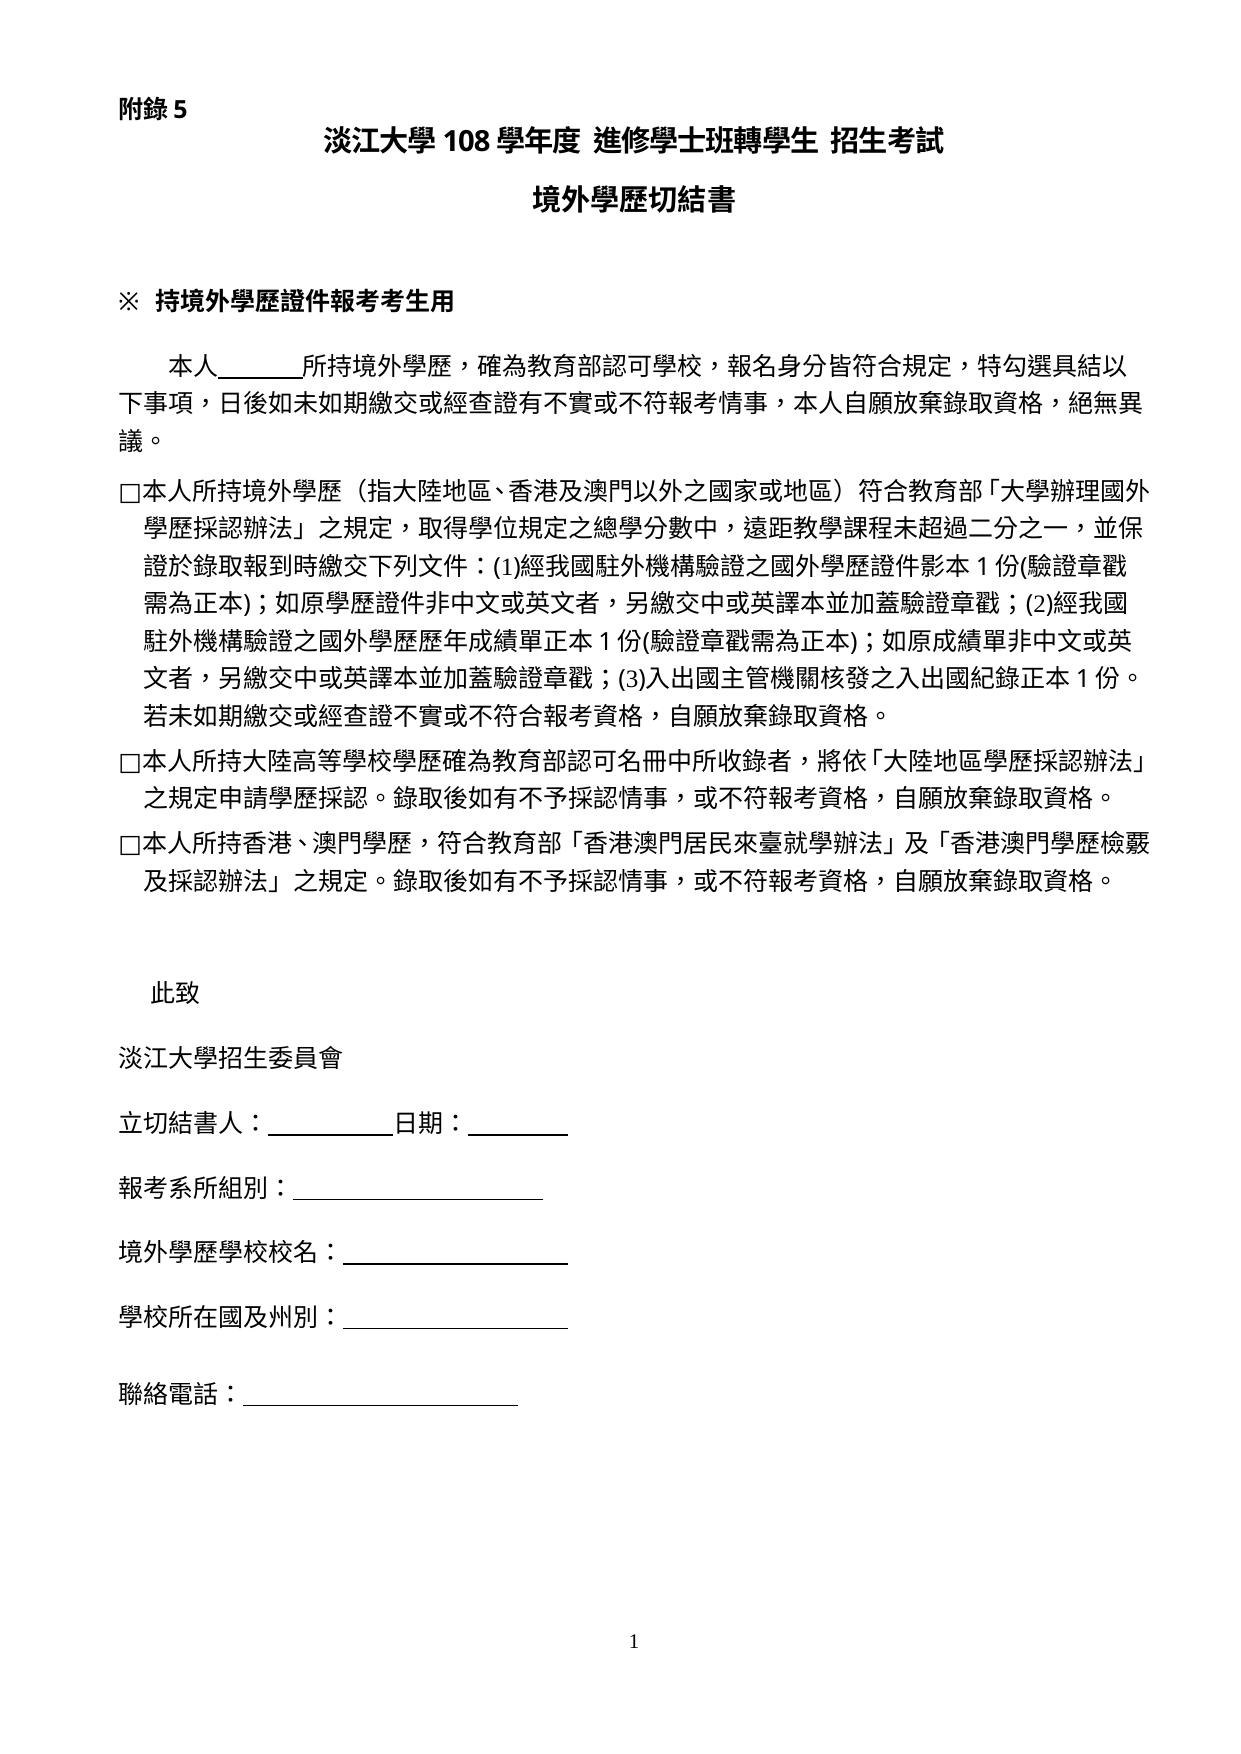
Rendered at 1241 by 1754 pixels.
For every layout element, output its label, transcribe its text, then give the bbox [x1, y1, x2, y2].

text 境外學歷切結書 [118, 187, 1150, 216]
list 持境外學歷證件報考考生用 [118, 287, 1150, 316]
text 本人 所持境外學歷，確為教育部認可學校，報名身分皆符合規定，特勾選具結以下事項，日後如未如期繳交或經查證有不實或不符報考情事，本人自願放棄錄取資格，絕無異議。 [118, 345, 1150, 457]
text 聯絡電話： [118, 1358, 1150, 1411]
text □本人所持境外學歷（指大陸地區、香港及澳門以外之國家或地區）符合教育部「大學辦理國外學歷採認辦法」之規定，取得學位規定之總學分數中，遠距教學課程未超過二分之一，並保證於錄取報到時繳交下列文件：(1)經我國駐外機構驗證之國外學歷證件影本1份(驗證章戳需為正本)；如原學歷證件非中文或英文者，另繳交中或英譯本並加蓋驗證章戳；(2)經我國駐外機構驗證之國外學歷歷年成績單正本1份(驗證章戳需為正本)；如原成績單非中文或英文者，另繳交中或英譯本並加蓋驗證章戳；(3)入出國主管機關核發之入出國紀錄正本1份。若未如期繳交或經查證不實或不符合報考資格，自願放棄錄取資格。 [118, 470, 1150, 732]
text □本人所持大陸高等學校學歷確為教育部認可名冊中所收錄者，將依「大陸地區學歷採認辦法」之規定申請學歷採認。錄取後如有不予採認情事，或不符報考資格，自願放棄錄取資格。 [118, 740, 1150, 815]
text 附錄5 [118, 89, 1150, 126]
text 此致 [118, 969, 1150, 1011]
text 報考系所組別： [118, 1152, 1150, 1204]
text □本人所持香港、澳門學歷，符合教育部「香港澳門居民來臺就學辦法」及「香港澳門學歷檢覈及採認辦法」之規定。錄取後如有不予採認情事，或不符報考資格，自願放棄錄取資格。 [118, 822, 1150, 897]
text 淡江大學108學年度 進修學士班轉學生 招生考試 [118, 126, 1150, 157]
text 立切結書人： 日期： [118, 1088, 1150, 1140]
text 境外學歷學校校名： [118, 1217, 1150, 1269]
text 淡江大學招生委員會 [118, 1023, 1150, 1075]
text 學校所在國及州別： [118, 1281, 1150, 1333]
